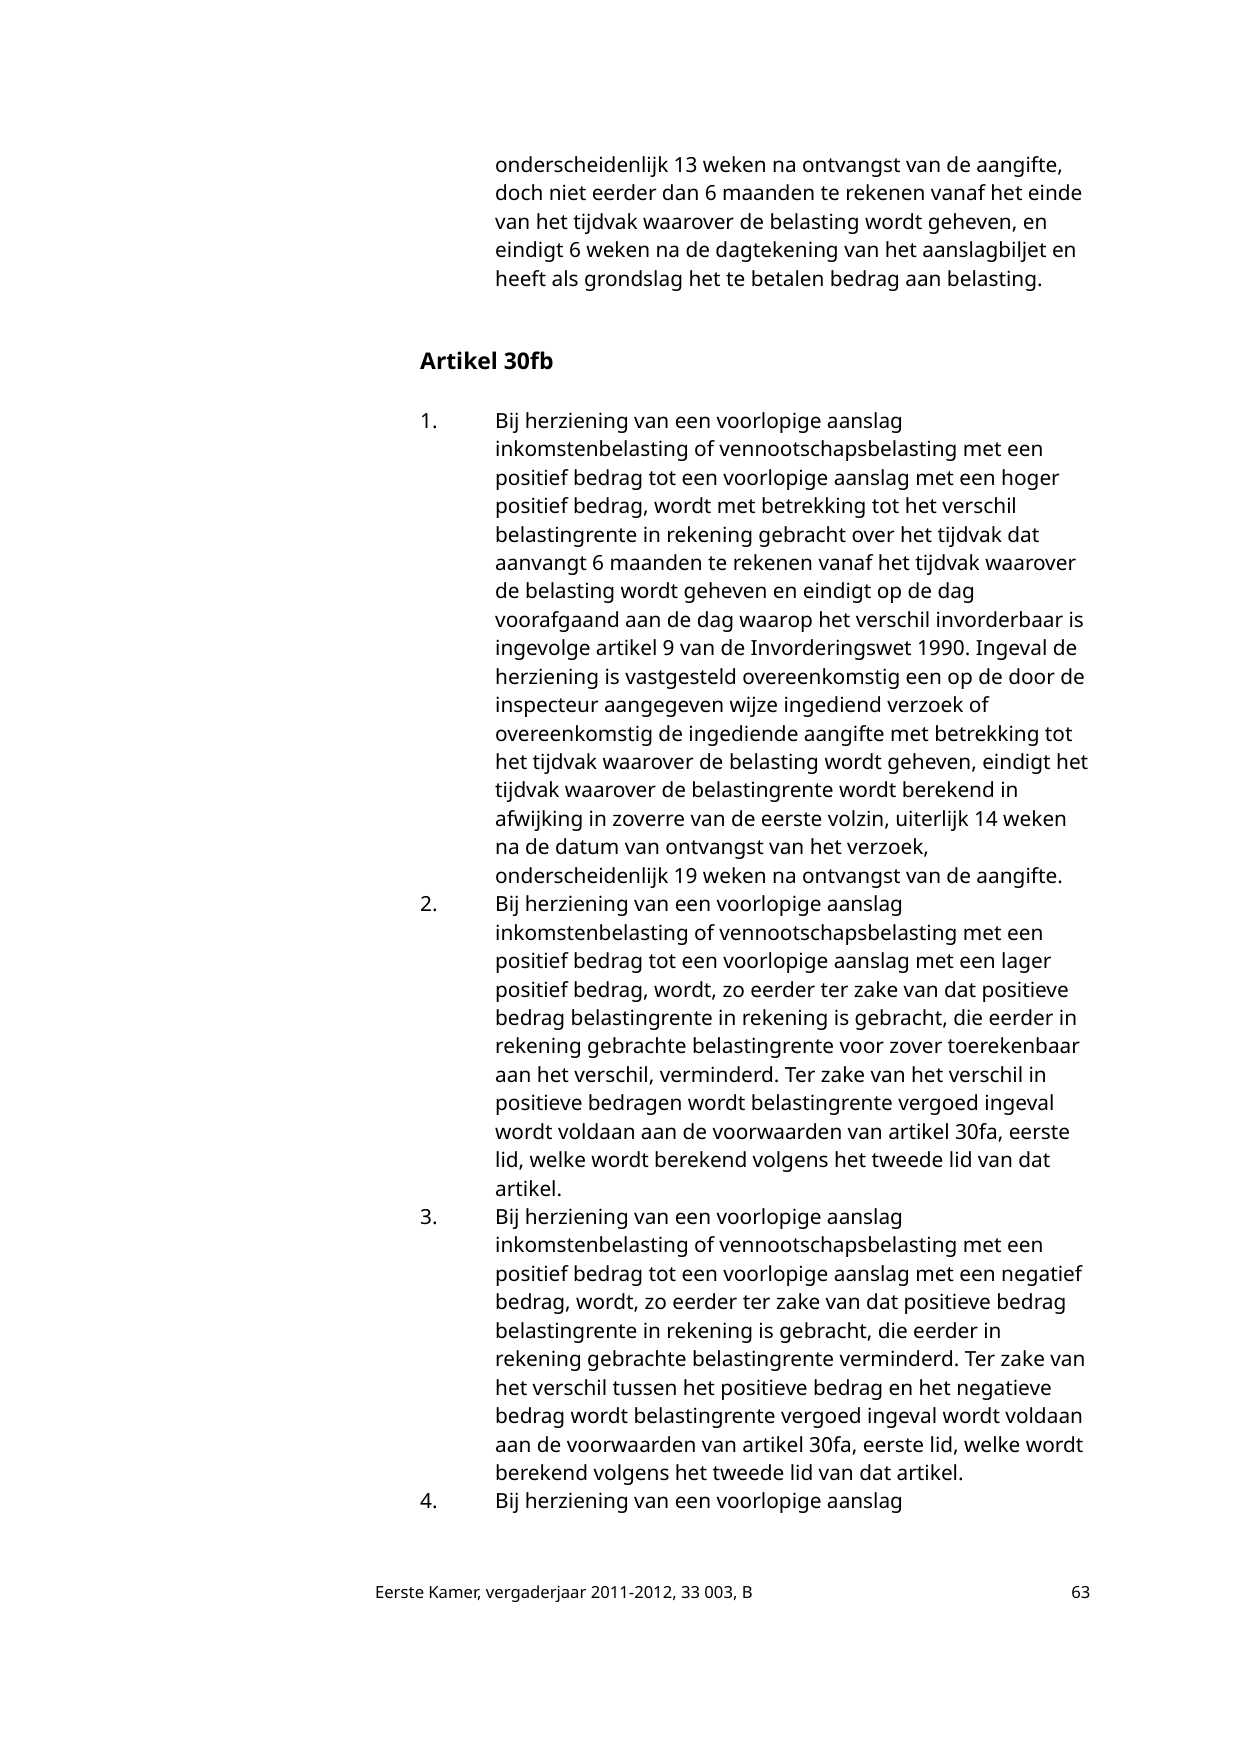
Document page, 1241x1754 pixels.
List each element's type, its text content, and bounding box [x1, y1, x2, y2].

subtitle Artikel 30fb [420, 345, 1090, 376]
list Bij herziening van een voorlopige aanslag inkomstenbelasting of vennootschapsbelasting met een positief bedrag tot een voorlopige aanslag met een hoger positief bedrag, wordt met betrekking tot het verschil belastingrente in rekening gebracht over het tijdvak dat aanvangt 6 maanden te rekenen vanaf het tijdvak waarover de belasting wordt geheven en eindigt op de dag voorafgaand aan de dag waarop het verschil invorderbaar is ingevolge artikel 9 van de Invorderingswet 1990. Ingeval de herziening is vastgesteld overeenkomstig een op de door de inspecteur aangegeven wijze ingediend verzoek of overeenkomstig de ingediende aangifte met betrekking tot het tijdvak waarover de belasting wordt geheven, eindigt het tijdvak waarover de belastingrente wordt berekend in afwijking in zoverre van de eerste volzin, uiterlijk 14 weken na de datum van ontvangst van het verzoek, onderscheidenlijk 19 weken na ontvangst van de aangifte. [420, 406, 1090, 889]
list Bij herziening van een voorlopige aanslag inkomstenbelasting of vennootschapsbelasting met een positief bedrag tot een voorlopige aanslag met een lager positief bedrag, wordt, zo eerder ter zake van dat positieve bedrag belastingrente in rekening is gebracht, die eerder in rekening gebrachte belastingrente voor zover toerekenbaar aan het verschil, verminderd. Ter zake van het verschil in positieve bedragen wordt belastingrente vergoed ingeval wordt voldaan aan de voorwaarden van artikel 30fa, eerste lid, welke wordt berekend volgens het tweede lid van dat artikel. [420, 889, 1090, 1202]
list Bij herziening van een voorlopige aanslag inkomstenbelasting of vennootschapsbelasting met een positief bedrag tot een voorlopige aanslag met een negatief bedrag, wordt, zo eerder ter zake van dat positieve bedrag belastingrente in rekening is gebracht, die eerder in rekening gebrachte belastingrente verminderd. Ter zake van het verschil tussen het positieve bedrag en het negatieve bedrag wordt belastingrente vergoed ingeval wordt voldaan aan de voorwaarden van artikel 30fa, eerste lid, welke wordt berekend volgens het tweede lid van dat artikel. [420, 1202, 1090, 1487]
list onderscheidenlijk 13 weken na ontvangst van de aangifte, doch niet eerder dan 6 maanden te rekenen vanaf het einde van het tijdvak waarover de belasting wordt geheven, en eindigt 6 weken na de dagtekening van het aanslagbiljet en heeft als grondslag het te betalen bedrag aan belasting. [420, 150, 1090, 292]
list Bij herziening van een voorlopige aanslag [420, 1487, 1090, 1515]
